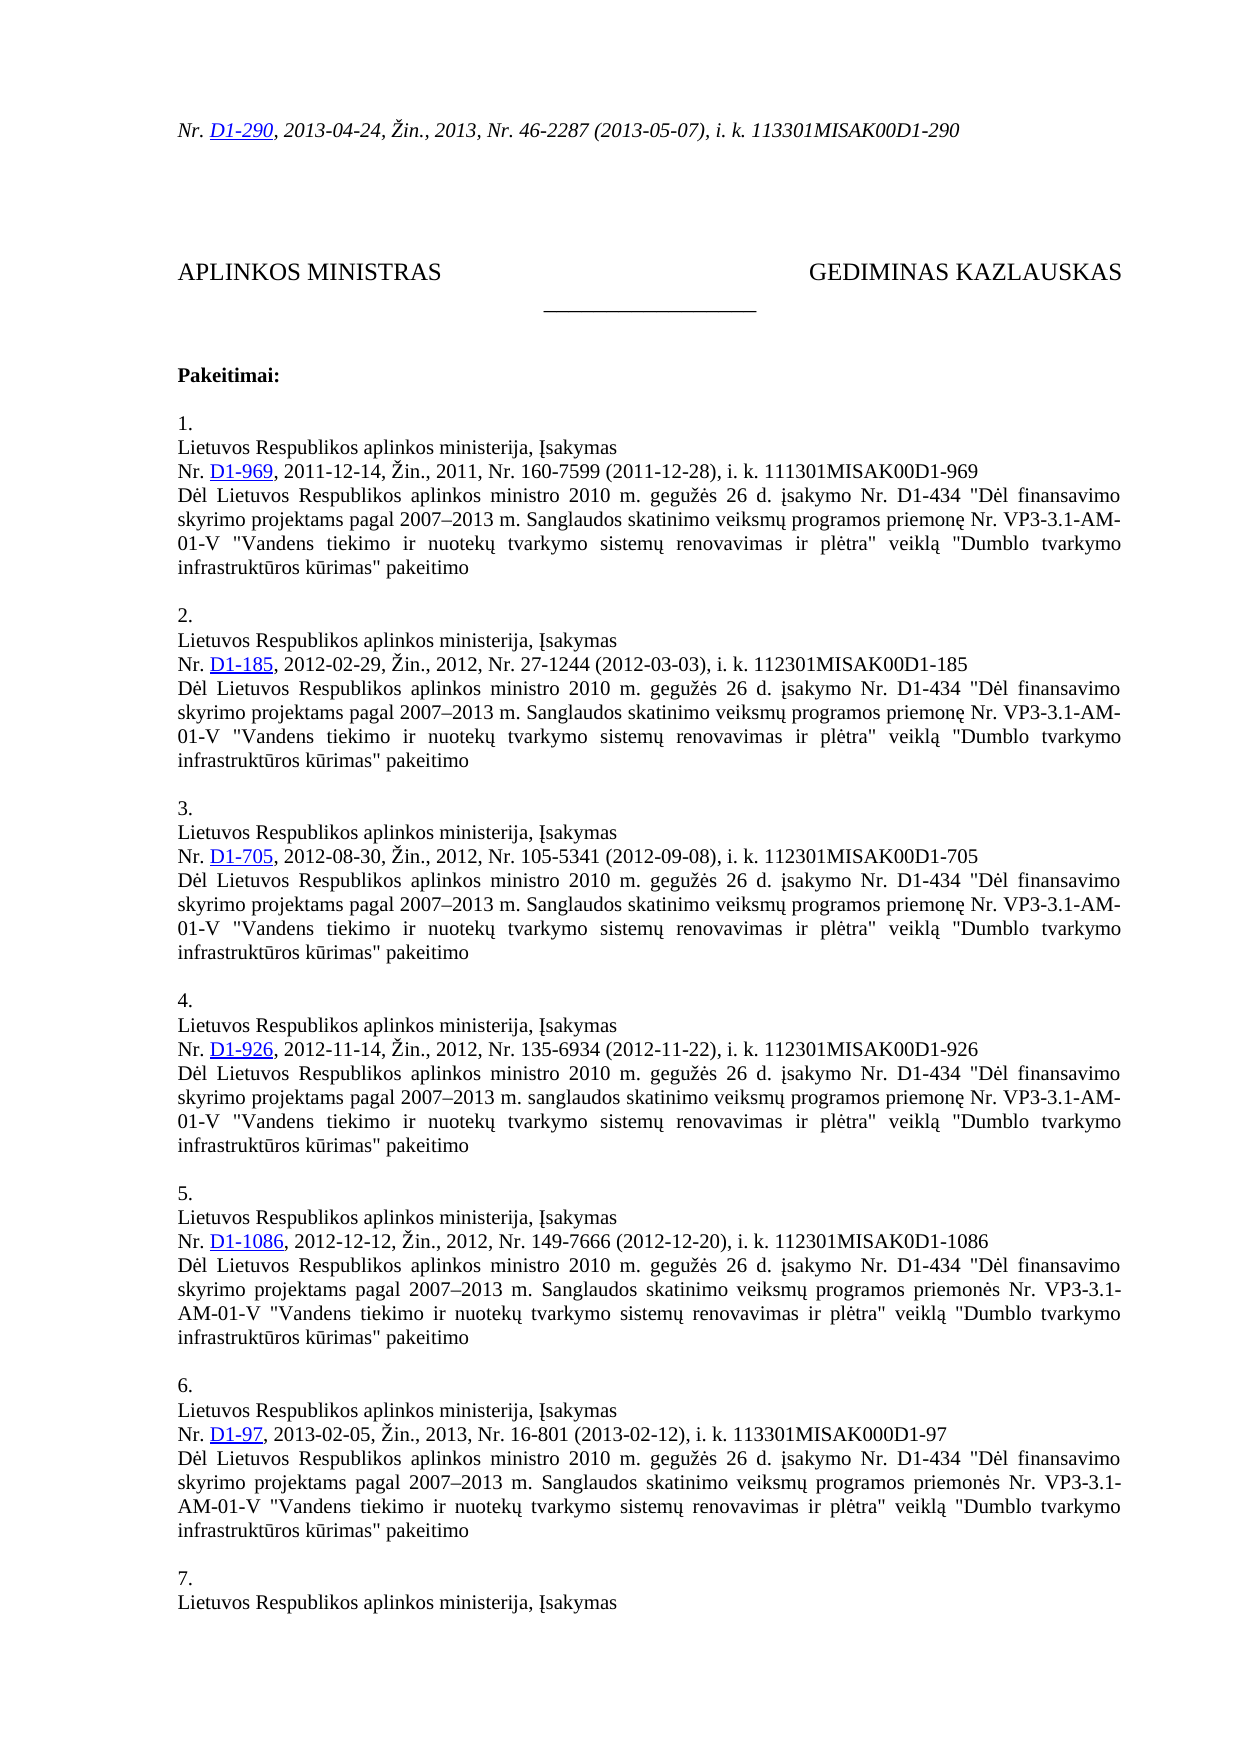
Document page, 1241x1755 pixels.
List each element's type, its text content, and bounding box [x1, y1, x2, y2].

text Lietuvos Respublikos aplinkos ministerija, Įsakymas [177, 1397, 1122, 1422]
text Dėl Lietuvos Respublikos aplinkos ministro 2010 m. gegužės 26 d. įsakymo Nr. D1-434 "Dėl finansavimo skyrimo projektams pagal 2007–2013 m. Sanglaudos skatinimo veiksmų programos priemonės Nr. VP3-3.1-AM-01-V "Vandens tiekimo ir nuotekų tvarkymo sistemų renovavimas ir plėtra" veiklą "Dumblo tvarkymo infrastruktūros kūrimas" pakeitimo [177, 1446, 1122, 1542]
text Lietuvos Respublikos aplinkos ministerija, Įsakymas [177, 627, 1122, 652]
text Nr. D1-1086, 2012-12-12, Žin., 2012, Nr. 149-7666 (2012-12-20), i. k. 112301MISAK0D1-1086 [177, 1229, 1122, 1253]
text Nr. D1-969, 2011-12-14, Žin., 2011, Nr. 160-7599 (2011-12-28), i. k. 111301MISAK00D1-969 [177, 459, 1122, 483]
text 4. [177, 988, 1122, 1012]
text Lietuvos Respublikos aplinkos ministerija, Įsakymas [177, 435, 1122, 459]
text Dėl Lietuvos Respublikos aplinkos ministro 2010 m. gegužės 26 d. įsakymo Nr. D1-434 "Dėl finansavimo skyrimo projektams pagal 2007–2013 m. Sanglaudos skatinimo veiksmų programos priemonės Nr. VP3-3.1-AM-01-V "Vandens tiekimo ir nuotekų tvarkymo sistemų renovavimas ir plėtra" veiklą "Dumblo tvarkymo infrastruktūros kūrimas" pakeitimo [177, 1253, 1122, 1349]
text 5. [177, 1181, 1122, 1205]
text Lietuvos Respublikos aplinkos ministerija, Įsakymas [177, 820, 1122, 844]
text Nr. D1-290, 2013-04-24, Žin., 2013, Nr. 46-2287 (2013-05-07), i. k. 113301MISAK00D1-290 [177, 118, 1122, 142]
text 1. [177, 411, 1122, 435]
text 6. [177, 1373, 1122, 1397]
text Lietuvos Respublikos aplinkos ministerija, Įsakymas [177, 1205, 1122, 1229]
text 3. [177, 796, 1122, 820]
text Pakeitimai: [177, 363, 1122, 387]
text Aplinkos ministras Gediminas Kazlauskas [177, 257, 1122, 286]
text Dėl Lietuvos Respublikos aplinkos ministro 2010 m. gegužės 26 d. įsakymo Nr. D1-434 "Dėl finansavimo skyrimo projektams pagal 2007–2013 m. sanglaudos skatinimo veiksmų programos priemonę Nr. VP3-3.1-AM-01-V "Vandens tiekimo ir nuotekų tvarkymo sistemų renovavimas ir plėtra" veiklą "Dumblo tvarkymo infrastruktūros kūrimas" pakeitimo [177, 1061, 1122, 1157]
text Nr. D1-97, 2013-02-05, Žin., 2013, Nr. 16-801 (2013-02-12), i. k. 113301MISAK000D1-97 [177, 1422, 1122, 1446]
text Lietuvos Respublikos aplinkos ministerija, Įsakymas [177, 1590, 1122, 1614]
text _________________ [177, 286, 1122, 315]
text Nr. D1-185, 2012-02-29, Žin., 2012, Nr. 27-1244 (2012-03-03), i. k. 112301MISAK00D1-185 [177, 652, 1122, 676]
text Nr. D1-926, 2012-11-14, Žin., 2012, Nr. 135-6934 (2012-11-22), i. k. 112301MISAK00D1-926 [177, 1037, 1122, 1061]
text Nr. D1-705, 2012-08-30, Žin., 2012, Nr. 105-5341 (2012-09-08), i. k. 112301MISAK00D1-705 [177, 844, 1122, 868]
text Dėl Lietuvos Respublikos aplinkos ministro 2010 m. gegužės 26 d. įsakymo Nr. D1-434 "Dėl finansavimo skyrimo projektams pagal 2007–2013 m. Sanglaudos skatinimo veiksmų programos priemonę Nr. VP3-3.1-AM-01-V "Vandens tiekimo ir nuotekų tvarkymo sistemų renovavimas ir plėtra" veiklą "Dumblo tvarkymo infrastruktūros kūrimas" pakeitimo [177, 483, 1122, 579]
text 7. [177, 1566, 1122, 1590]
text Dėl Lietuvos Respublikos aplinkos ministro 2010 m. gegužės 26 d. įsakymo Nr. D1-434 "Dėl finansavimo skyrimo projektams pagal 2007–2013 m. Sanglaudos skatinimo veiksmų programos priemonę Nr. VP3-3.1-AM-01-V "Vandens tiekimo ir nuotekų tvarkymo sistemų renovavimas ir plėtra" veiklą "Dumblo tvarkymo infrastruktūros kūrimas" pakeitimo [177, 868, 1122, 964]
text Lietuvos Respublikos aplinkos ministerija, Įsakymas [177, 1012, 1122, 1037]
text 2. [177, 603, 1122, 627]
text Dėl Lietuvos Respublikos aplinkos ministro 2010 m. gegužės 26 d. įsakymo Nr. D1-434 "Dėl finansavimo skyrimo projektams pagal 2007–2013 m. Sanglaudos skatinimo veiksmų programos priemonę Nr. VP3-3.1-AM-01-V "Vandens tiekimo ir nuotekų tvarkymo sistemų renovavimas ir plėtra" veiklą "Dumblo tvarkymo infrastruktūros kūrimas" pakeitimo [177, 676, 1122, 772]
